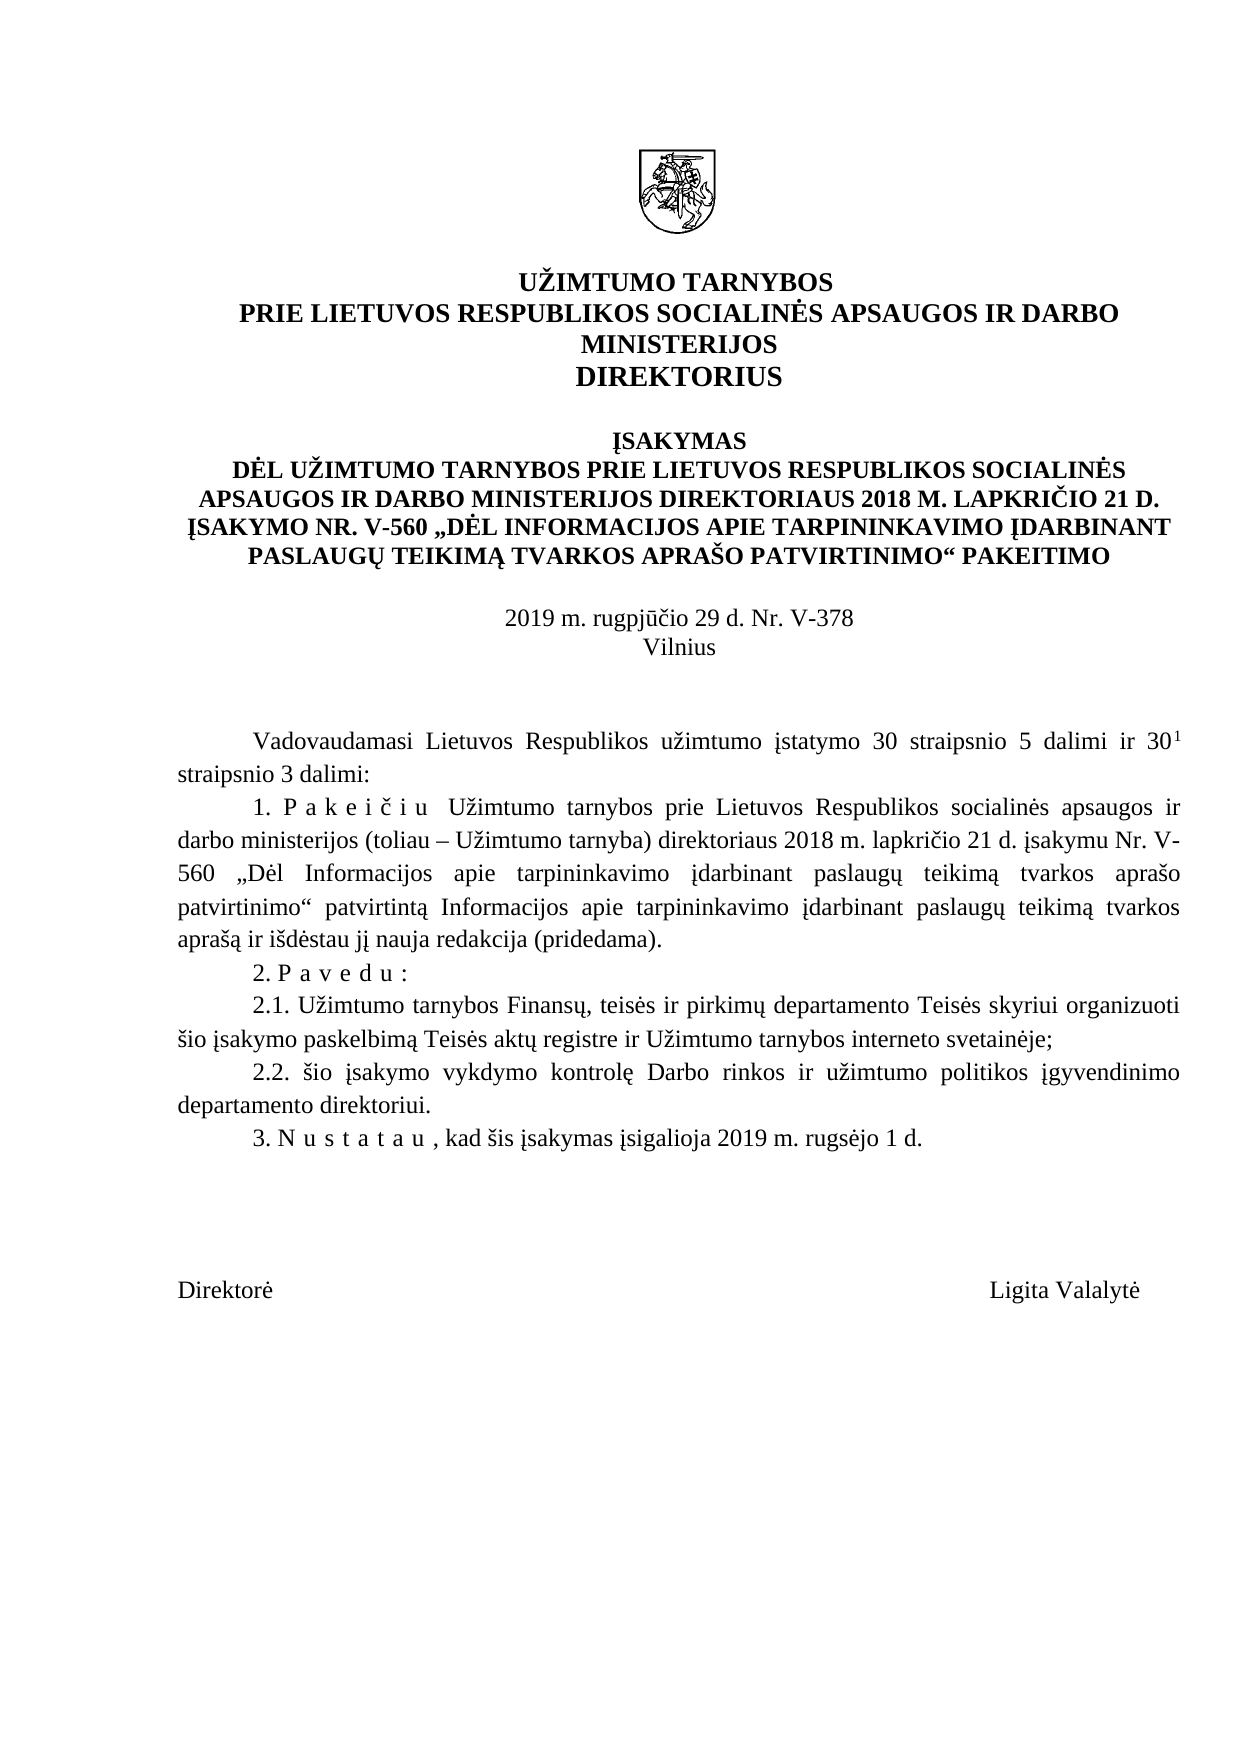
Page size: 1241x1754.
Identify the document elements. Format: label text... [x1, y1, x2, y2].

text 2019 m. rugpjūčio 29 d. Nr. V-378 [177, 603, 1181, 632]
text Įsakymas [177, 426, 1181, 455]
text Vadovaudamasi Lietuvos Respublikos užimtumo įstatymo 30 straipsnio 5 dalimi ir 301 straipsnio 3 dalimi: [177, 726, 1181, 788]
text 3. Nustatau, kad šis įsakymas įsigalioja 2019 m. rugsėjo 1 d. [177, 1123, 1181, 1151]
text Direktorė Ligita Valalytė [177, 1275, 1181, 1304]
text 2. Pavedu: [177, 958, 1181, 986]
text Vilnius [177, 632, 1181, 660]
text UŽIMTUMO TARNYBOS prie LIETUVOS RESPUBLIKOS socialinės APSAUGOS IR DARBO MINISTERIJOS DIREKTORIUS [177, 266, 1181, 393]
text 2.1. Užimtumo tarnybos Finansų, teisės ir pirkimų departamento Teisės skyriui organizuoti šio įsakymo paskelbimą Teisės aktų registre ir Užimtumo tarnybos interneto svetainėje; [177, 991, 1181, 1052]
text dėl UŽIMTUMO TARNYBOS PRIE LIETUVOS RESPUBLIKOS SOCIALINĖS APSAUGOS IR DARBO MINISTERIJOS DIREKTORIAUS 2018 M. LAPKRIČIO 21 D. ĮSAKYMO NR. V-560 „DĖL INFORMACIJOS APIE TARPININKAVIMO ĮDARBINANT PASLAUGŲ TEIKIMĄ TVARKOS APRAŠO PATVIRTINIMO“ PAKEITIMO [177, 455, 1181, 570]
text 1. Pakeičiu Užimtumo tarnybos prie Lietuvos Respublikos socialinės apsaugos ir darbo ministerijos (toliau – Užimtumo tarnyba) direktoriaus 2018 m. lapkričio 21 d. įsakymu Nr. V-560 „Dėl Informacijos apie tarpininkavimo įdarbinant paslaugų teikimą tvarkos aprašo patvirtinimo“ patvirtintą Informacijos apie tarpininkavimo įdarbinant paslaugų teikimą tvarkos aprašą ir išdėstau jį nauja redakcija (pridedama). [177, 792, 1181, 953]
text 2.2. šio įsakymo vykdymo kontrolę Darbo rinkos ir užimtumo politikos įgyvendinimo departamento direktoriui. [177, 1057, 1181, 1118]
